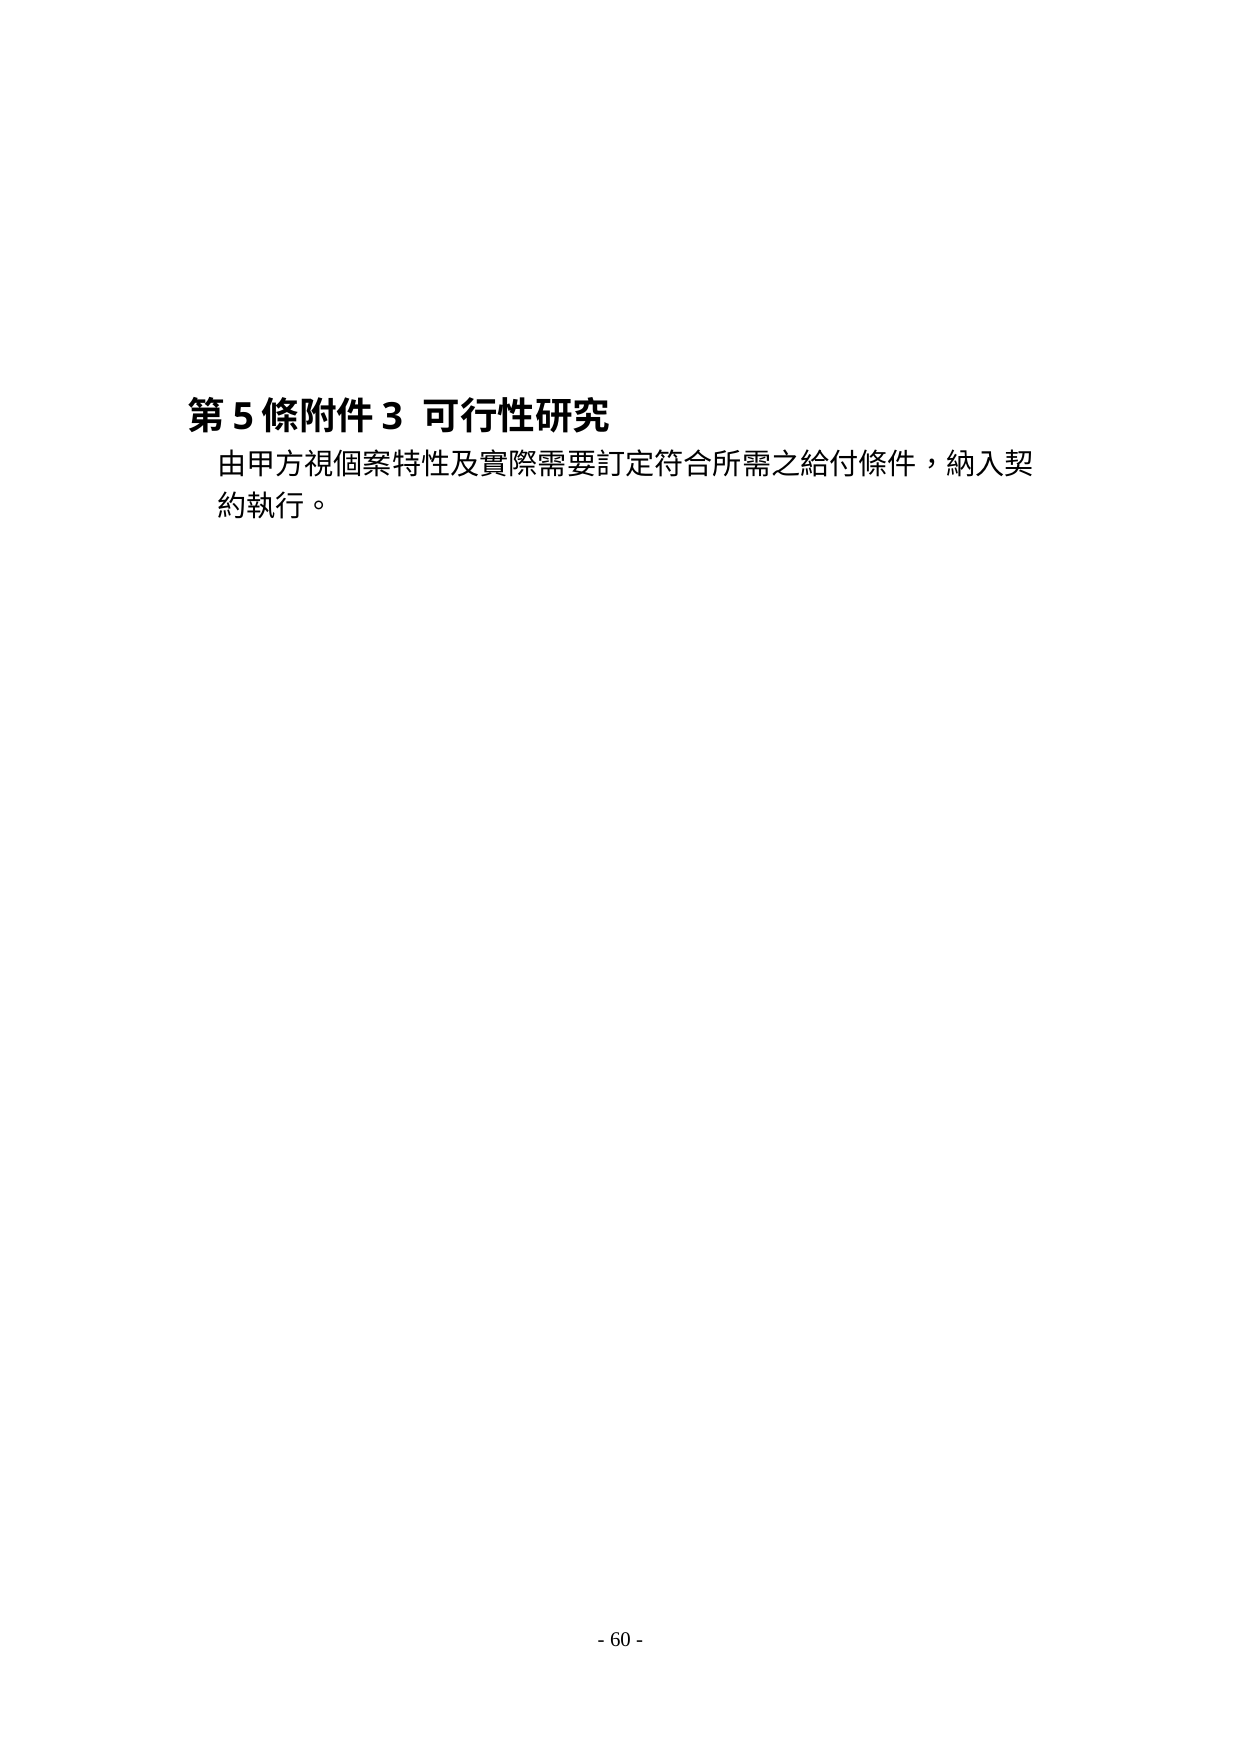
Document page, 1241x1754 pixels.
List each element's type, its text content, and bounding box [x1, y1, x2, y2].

text 第5條附件3 可行性研究 [187, 388, 1053, 440]
text 由甲方視個案特性及實際需要訂定符合所需之給付條件，納入契約執行。 [217, 440, 1053, 525]
